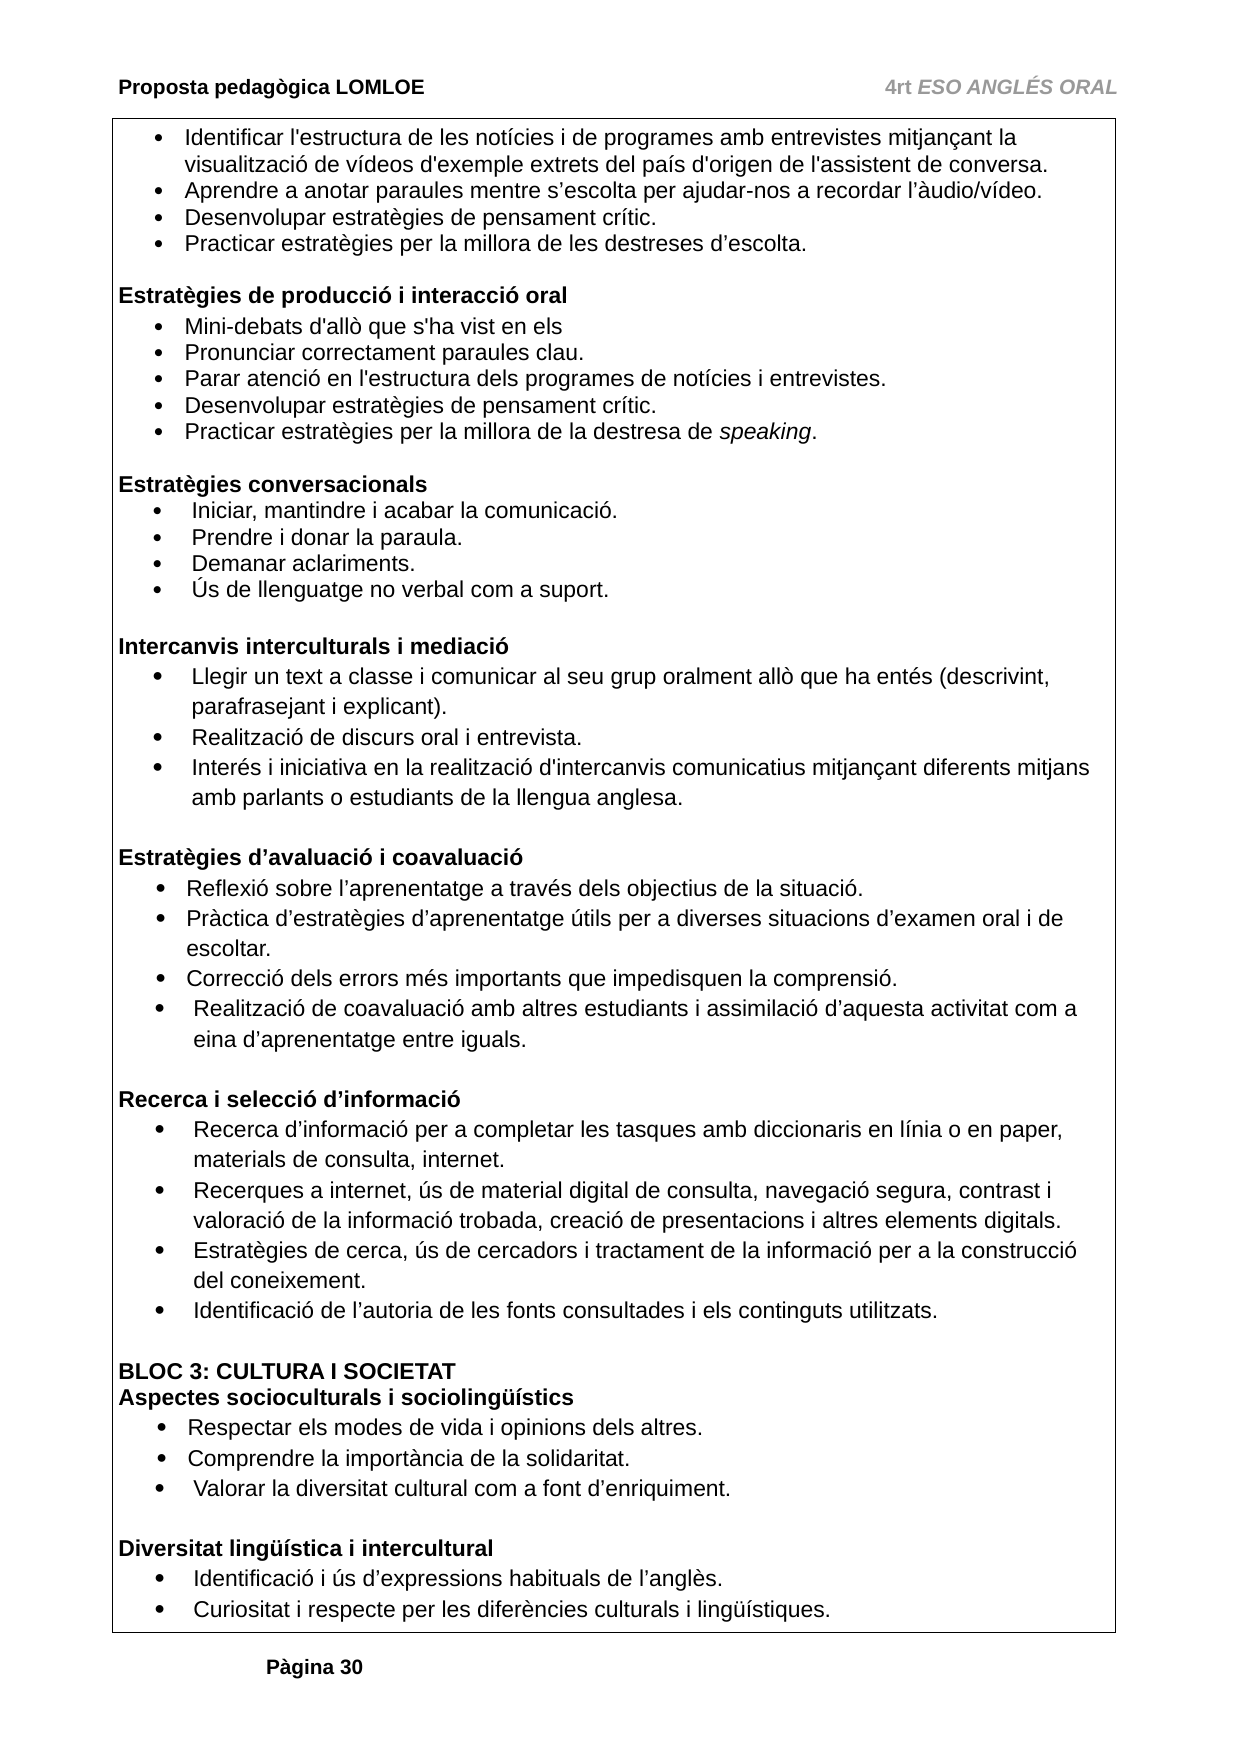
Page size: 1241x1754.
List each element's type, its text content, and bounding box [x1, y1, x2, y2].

table_cell BLOC 1: LLENGUA I ÚS Funcions comunicatives Descripció d’esdeveniments passats recentment, descripció d'emocions. Situar-los en el temps i espai. Realització d'hipòtesis. Expressió de la possibilitat Expressió de l'opinió. Unitats lingüístiques utilitzades Temps verbals (past simple i continuous, present perfect, past perfect). Veu passiva en present, passat i futur. Condicionals de 1r, 2n i 3r grau. Estil indirecte. Models contextuals i gèneres discursius Vídeos amb notícies extretes de telediaris Notícies en paper per a llegir i comentar. Estructura d'un programa d'entrevistes veient exemples extrets de canals de parla anglesa del país d'origen de l'assistent de conversa. Reconeixement del context (situació i participants), de la funció i intenció. Organització del discurs mitjançant connectors. Expressions i lèxic Vocabulari relacionat amb relacions interpersonals, salut, activitats culturals, clima, medi ambient, desastres naturals, crims, tecnologia, ciència. Expressions: Per a donar l'opinió, preguntar per la resta i dir que no en té una opinió raonada o no sap. Per a mostrar interés. Per a estar d'acord o en desacord. Per a clarificar i comprovar que s'entén el que diu. Per a interrompre de forma educada. Per a finalitzar la seua intervenció. Patrons sonors, accentuals i rítmics Identificar i practicar la pronunciació de vocabulari relacionat amb relacions interpersonals, salut, activitats culturals, clima, medi ambient, desastres naturals, crims, tecnologia, ciència. Identificar i practicar la pronunciació dels connectors. Identificar i practicar la pronunciació dels temps verbals, veu passiva, condicionals. Identificar i practicar l'entonació del discurs i entrevistes. Reflexió sobre la llengua Comparació i identificació de similituds i diferències entre les diferents llengües durant el procés d’aprenentatge. BLOC 2: ESTRATÈGIES COMUNICATIVES Estratègies de comprensió oral Escoltar i identificar vocabulari sobre relacions interpersonals, salut, activitats culturals, clima, medi ambient, desastres naturals, crims, tecnologia, ciència, mitjançant vídeos, àudios i presentacions per part de l'assistent de conversa (desastres naturals que han tingut lloc al seu país, per exemple). Identificar l'estructura de les notícies i de programes amb entrevistes mitjançant la visualització de vídeos d'exemple extrets del país d'origen de l'assistent de conversa. Aprendre a anotar paraules mentre s’escolta per ajudar-nos a recordar l’àudio/vídeo. Desenvolupar estratègies de pensament crític. Practicar estratègies per la millora de les destreses d’escolta. Estratègies de producció i interacció oral Mini-debats d'allò que s'ha vist en els Pronunciar correctament paraules clau. Parar atenció en l'estructura dels programes de notícies i entrevistes. Desenvolupar estratègies de pensament crític. Practicar estratègies per la millora de la destresa de speaking. Estratègies conversacionals Iniciar, mantindre i acabar la comunicació. Prendre i donar la paraula. Demanar aclariments. Ús de llenguatge no verbal com a suport. Intercanvis interculturals i mediació Llegir un text a classe i comunicar al seu grup oralment allò que ha entés (descrivint, parafrasejant i explicant). Realització de discurs oral i entrevista. Interés i iniciativa en la realització d'intercanvis comunicatius mitjançant diferents mitjans amb parlants o estudiants de la llengua anglesa. Estratègies d’avaluació i coavaluació Reflexió sobre l’aprenentatge a través dels objectius de la situació. Pràctica d’estratègies d’aprenentatge útils per a diverses situacions d’examen oral i de escoltar. Correcció dels errors més importants que impedisquen la comprensió. Realització de coavaluació amb altres estudiants i assimilació d’aquesta activitat com a eina d’aprenentatge entre iguals. Recerca i selecció d’informació Recerca d’informació per a completar les tasques amb diccionaris en línia o en paper, materials de consulta, internet. Recerques a internet, ús de material digital de consulta, navegació segura, contrast i valoració de la informació trobada, creació de presentacions i altres elements digitals. Estratègies de cerca, ús de cercadors i tractament de la informació per a la construcció del coneixement. Identificació de l’autoria de les fonts consultades i els continguts utilitzats. BLOC 3: CULTURA I SOCIETAT Aspectes socioculturals i sociolingüístics Respectar els modes de vida i opinions dels altres. Comprendre la importància de la solidaritat. Valorar la diversitat cultural com a font d’enriquiment. Diversitat lingüística i intercultural Identificació i ús d’expressions habituals de l’anglès. Curiositat i respecte per les diferències culturals i lingüístiques. Llengua estrangera com a mitjà de comunicació Identificació de patrons culturals d’ús comú propis de la llengua estrangera. Valoració de la llengua estrangera com a mitjà de comunicació interpersonal i internacional, com a font d’informació i com a eina de participació social i d’enriquiment personal. [113, 119, 1115, 1632]
